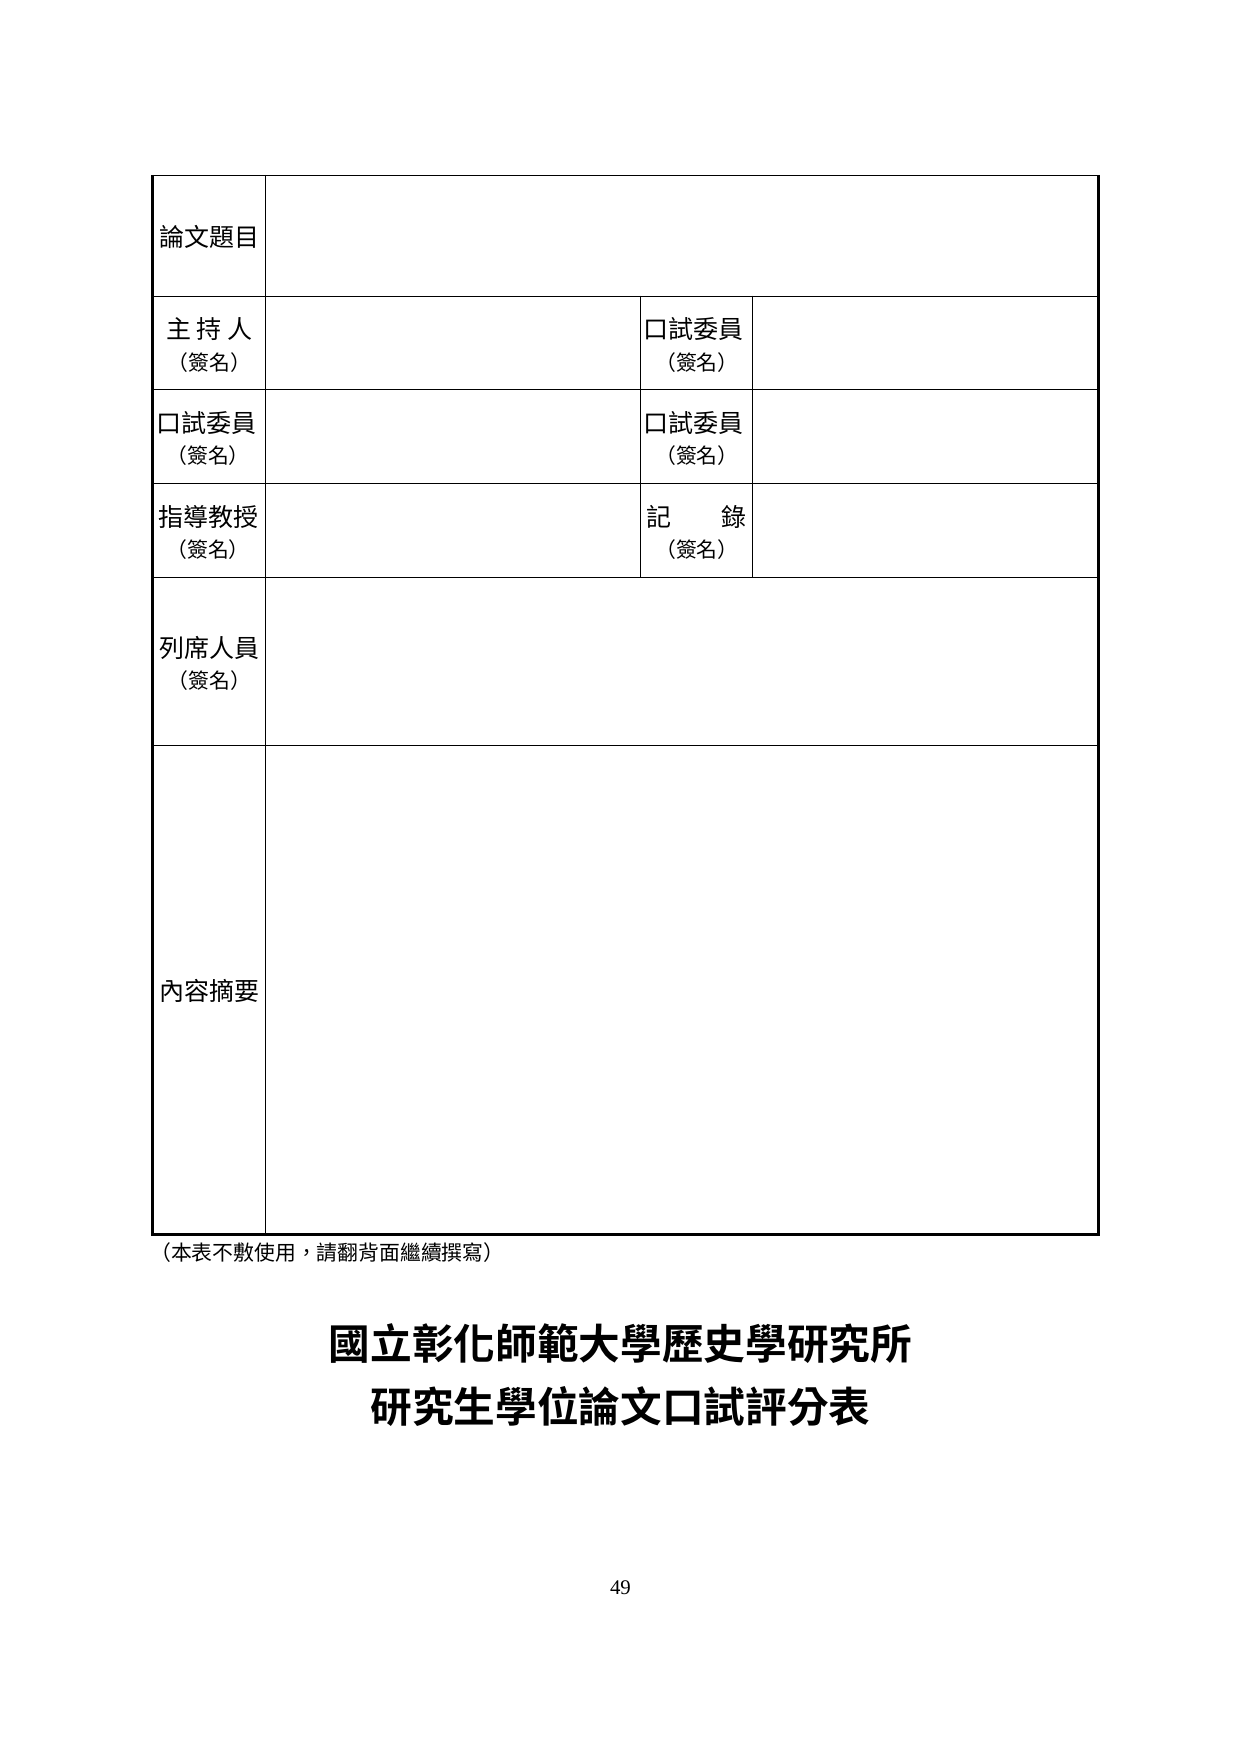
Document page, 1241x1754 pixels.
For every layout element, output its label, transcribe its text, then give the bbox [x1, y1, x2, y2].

table_cell 口試委員 （簽名） [154, 390, 265, 483]
table_cell [753, 297, 1097, 389]
table_cell [266, 484, 640, 577]
table_cell [266, 390, 640, 483]
table_cell 主 持 人 （簽名） [154, 297, 265, 389]
table_cell [266, 746, 1097, 1233]
table_cell 論文題目 [154, 176, 265, 296]
text （本表不敷使用，請翻背面繼續撰寫） [150, 1236, 1090, 1267]
table_cell 記 錄 （簽名） [641, 484, 752, 577]
text 研究生學位論文口試評分表 [150, 1362, 1090, 1425]
table_cell 列席人員 （簽名） [154, 578, 265, 744]
table_cell [753, 484, 1097, 577]
table_cell 指導教授 （簽名） [154, 484, 265, 577]
text 國立彰化師範大學歷史學研究所 [150, 1300, 1090, 1362]
table_cell 口試委員 （簽名） [641, 390, 752, 483]
table_cell 口試委員 （簽名） [641, 297, 752, 389]
table_cell [266, 578, 1097, 744]
table_cell [266, 297, 640, 389]
table_cell [753, 390, 1097, 483]
table_cell 內容摘要 [154, 746, 265, 1233]
table_cell [266, 176, 1097, 296]
